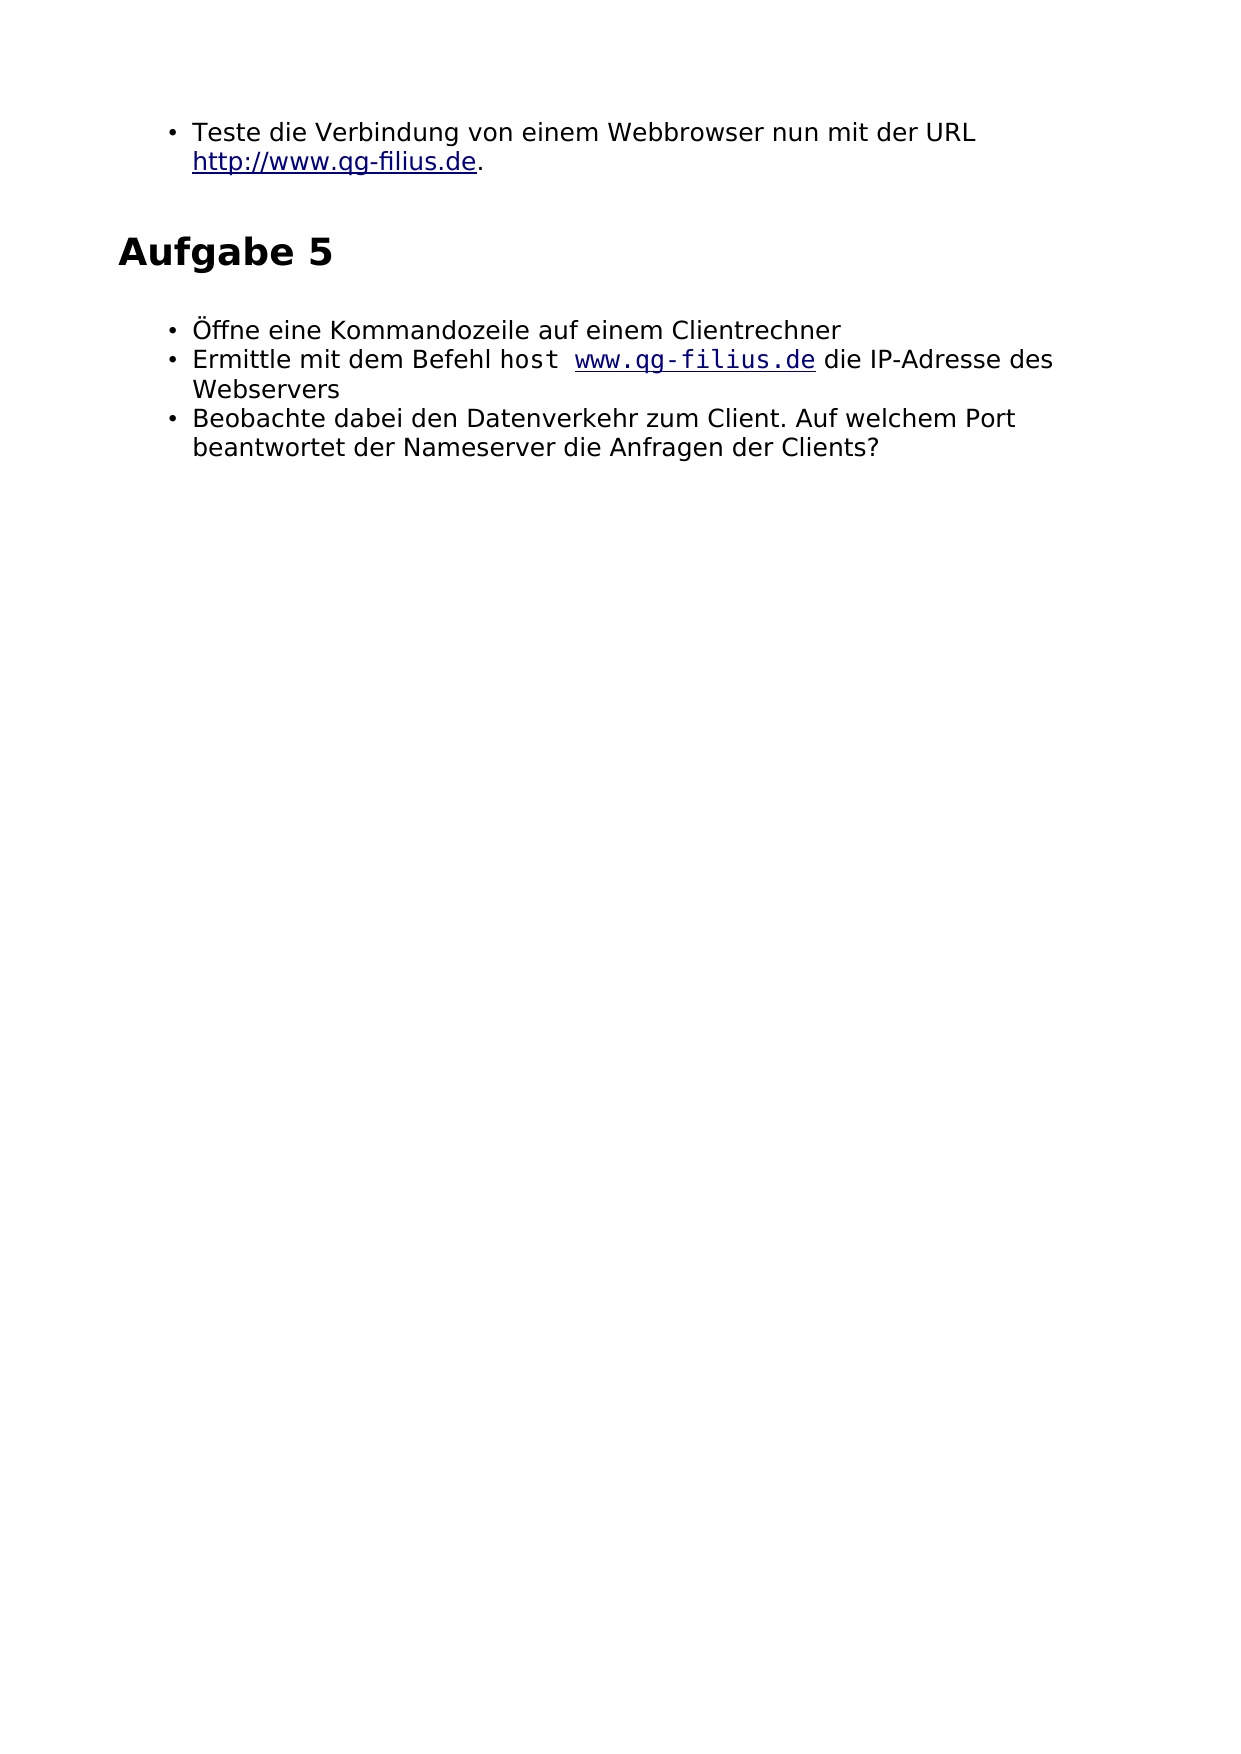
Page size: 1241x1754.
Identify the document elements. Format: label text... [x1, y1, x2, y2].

list Ermittle mit dem Befehl host www.qg-filius.de die IP-Adresse des Webservers [177, 346, 1122, 404]
list Teste die Verbindung von einem Webbrowser nun mit der URL http://www.qg-filius.de. [177, 118, 1122, 176]
subtitle Aufgabe 5 [118, 231, 1122, 274]
list Öffne eine Kommandozeile auf einem Clientrechner [177, 317, 1122, 346]
list Beobachte dabei den Datenverkehr zum Client. Auf welchem Port beantwortet der Nameserver die Anfragen der Clients? [177, 404, 1122, 462]
